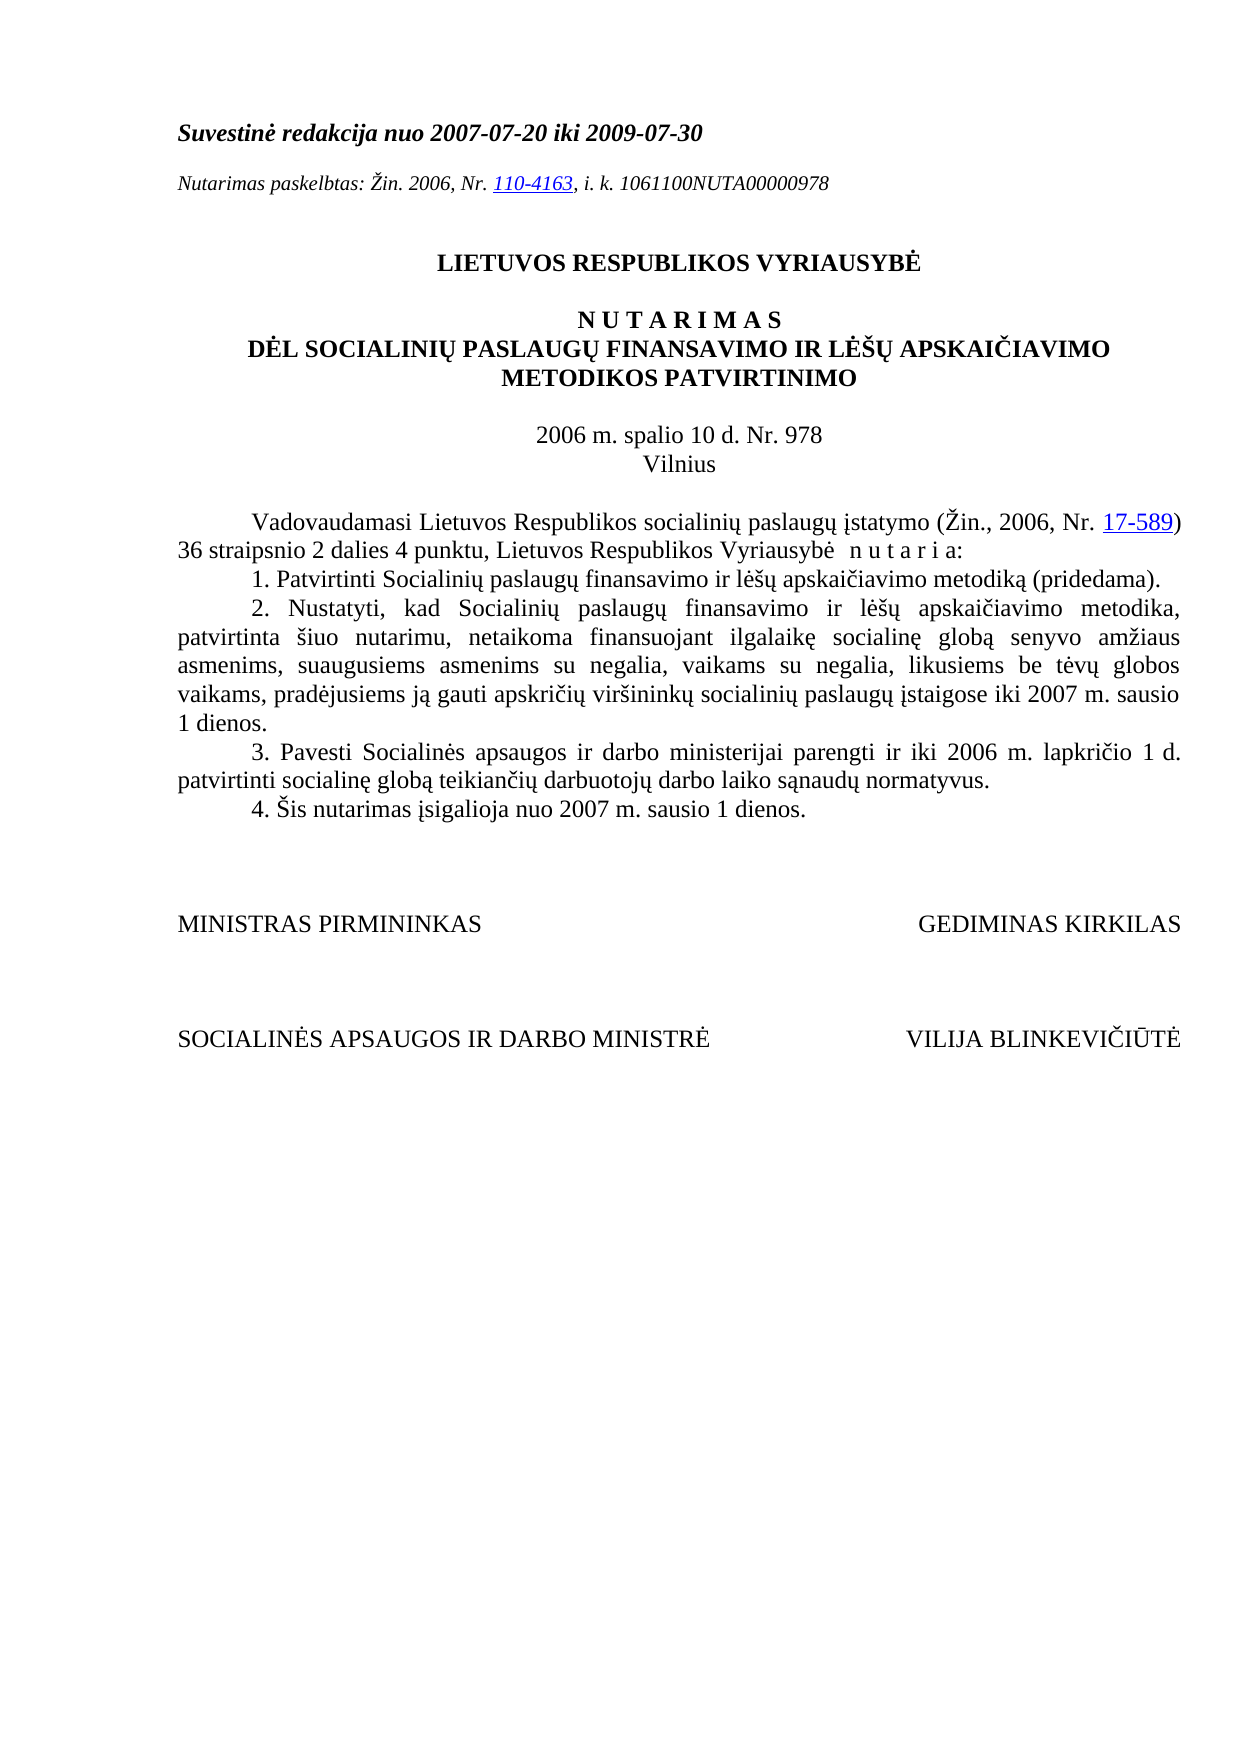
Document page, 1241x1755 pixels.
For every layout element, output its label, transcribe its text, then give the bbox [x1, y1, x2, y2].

text Suvestinė redakcija nuo 2007-07-20 iki 2009-07-30 [177, 118, 1181, 147]
text Nutarimas paskelbtas: Žin. 2006, Nr. 110-4163, i. k. 1061100NUTA00000978 [177, 171, 1181, 195]
text Socialinės apsaugos ir darbo ministrė Vilija Blinkevičiūtė [177, 1024, 1181, 1053]
text Ministras Pirmininkas Gediminas Kirkilas [177, 909, 1181, 938]
text 2. Nustatyti, kad Socialinių paslaugų finansavimo ir lėšų apskaičiavimo metodika, patvirtinta šiuo nutarimu, netaikoma finansuojant ilgalaikę socialinę globą senyvo amžiaus asmenims, suaugusiems asmenims su negalia, vaikams su negalia, likusiems be tėvų globos vaikams, pradėjusiems ją gauti apskričių viršininkų socialinių paslaugų įstaigose iki 2007 m. sausio 1 dienos. [177, 593, 1181, 737]
text DĖL SOCIALINIŲ PASLAUGŲ FINANSAVIMO IR LĖŠŲ APSKAIČIAVIMO METODIKOS PATVIRTINIMO [177, 334, 1181, 392]
text 1. Patvirtinti Socialinių paslaugų finansavimo ir lėšų apskaičiavimo metodiką (pridedama). [177, 564, 1181, 593]
text Vilnius [177, 449, 1181, 478]
text N U T A R I M A S [177, 305, 1181, 334]
text Vadovaudamasi Lietuvos Respublikos socialinių paslaugų įstatymo (Žin., 2006, Nr. 17-589) 36 straipsnio 2 dalies 4 punktu, Lietuvos Respublikos Vyriausybė nutaria: [177, 507, 1181, 564]
text 2006 m. spalio 10 d. Nr. 978 [177, 420, 1181, 449]
text LIETUVOS RESPUBLIKOS VYRIAUSYBĖ [177, 248, 1181, 277]
text 3. Pavesti Socialinės apsaugos ir darbo ministerijai parengti ir iki 2006 m. lapkričio 1 d. patvirtinti socialinę globą teikiančių darbuotojų darbo laiko sąnaudų normatyvus. [177, 737, 1181, 794]
text 4. Šis nutarimas įsigalioja nuo 2007 m. sausio 1 dienos. [177, 794, 1181, 823]
